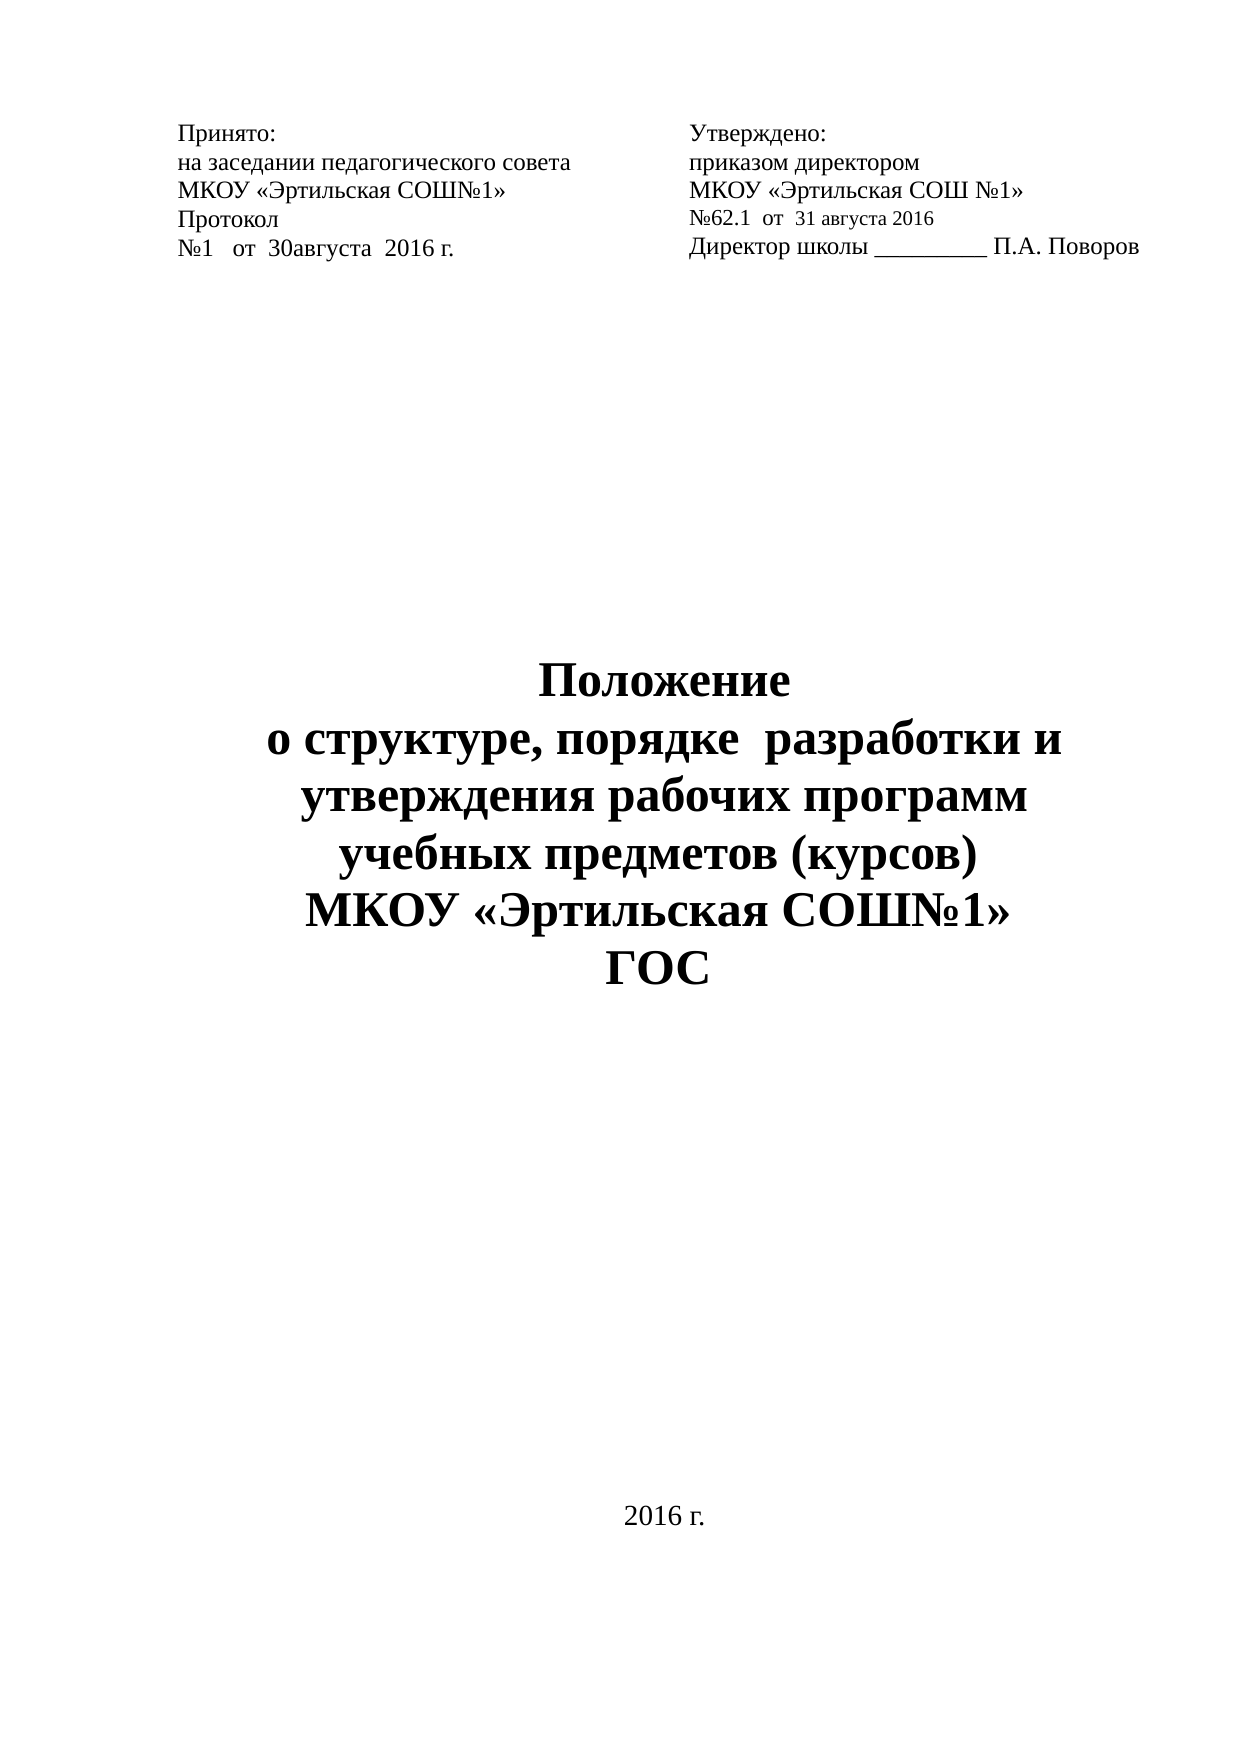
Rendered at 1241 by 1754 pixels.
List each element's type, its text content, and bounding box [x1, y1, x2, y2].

text учебных предметов (курсов) [177, 822, 1152, 880]
text о структуре, порядке разработки и утверждения рабочих программ [177, 707, 1152, 822]
text Положение [177, 650, 1152, 707]
table_header Утверждено: приказом директором МКОУ «Эртильская СОШ №1» №62.1 от 31 августа 2016 Директор школы _________ П.А. Поворов [678, 118, 1163, 262]
text 2016 г. [177, 1498, 1152, 1532]
table_header Принято: на заседании педагогического совета МКОУ «Эртильская СОШ№1» Протокол №1 от 30августа 2016 г. [166, 118, 649, 262]
text ГОС [177, 937, 1152, 995]
table_header [649, 118, 678, 262]
text МКОУ «Эртильская СОШ№1» [177, 880, 1152, 937]
